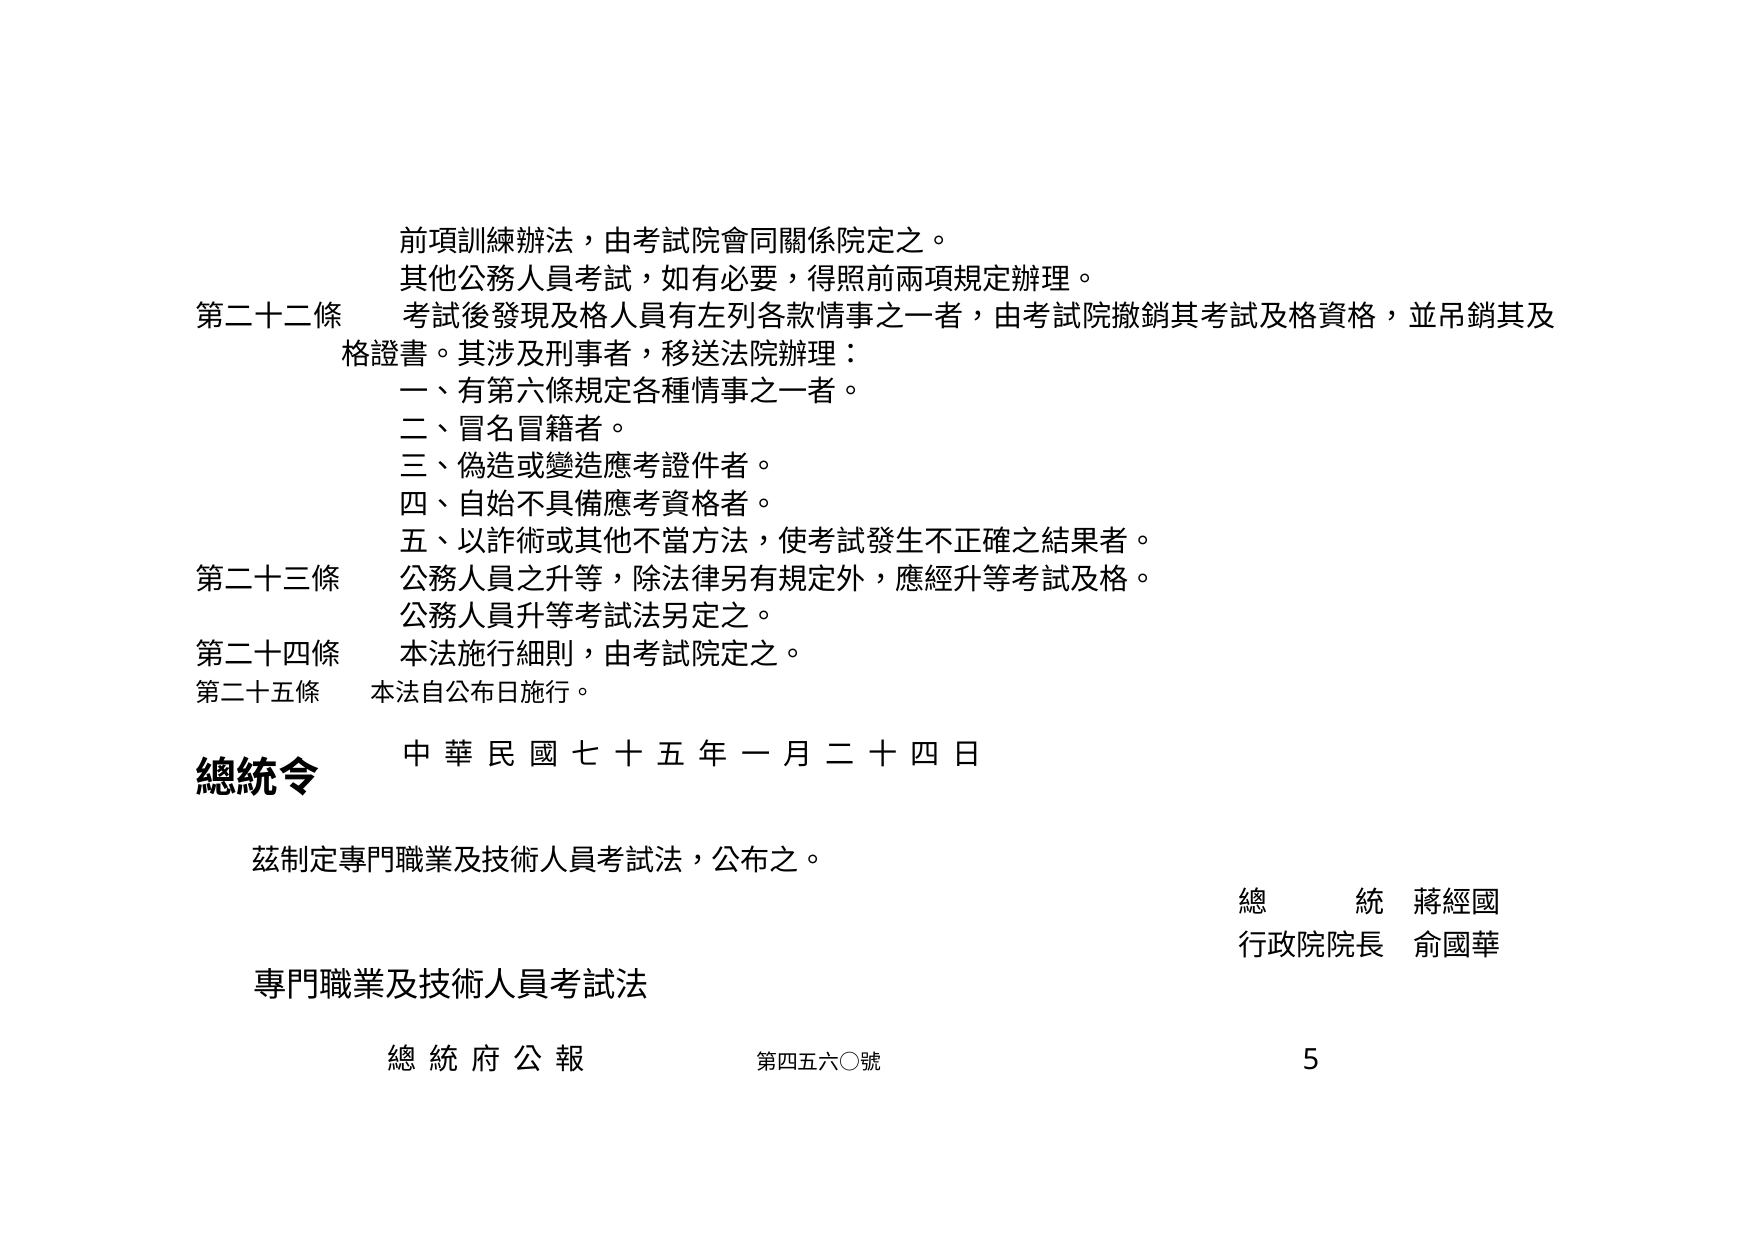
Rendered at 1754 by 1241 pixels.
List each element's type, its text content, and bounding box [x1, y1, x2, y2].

text 第二十五條 本法自公布日施行。 [195, 672, 1559, 709]
text 茲制定專門職業及技術人員考試法，公布之。 [195, 840, 1559, 878]
text 第二十三條 公務人員之升等，除法律另有規定外，應經升等考試及格。 公務人員升等考試法另定之。 [195, 559, 1559, 634]
text 專門職業及技術人員考試法 [253, 963, 1559, 1004]
text 總 統 蔣經國 [195, 883, 1501, 920]
table_header 總統令 [192, 734, 399, 840]
table_header 中華民國七十五年一月二十四日 [399, 734, 986, 840]
text 第二十二條 考試後發現及格人員有左列各款情事之一者，由考試院撤銷其考試及格資格，並吊銷其及格證書。其涉及刑事者，移送法院辦理： 一、有第六條規定各種情事之一者。 二、冒名冒籍者。 三、偽造或變造應考證件者。 四、自始不具備應考資格者。 五、以詐術或其他不當方法，使考試發生不正確之結果者。 [195, 297, 1559, 559]
text 第二十四條 本法施行細則，由考試院定之。 [195, 634, 1559, 672]
text 前項訓練辦法，由考試院會同關係院定之。 其他公務人員考試，如有必要，得照前兩項規定辦理。 [195, 222, 1559, 297]
text 行政院院長 俞國華 [195, 925, 1501, 963]
